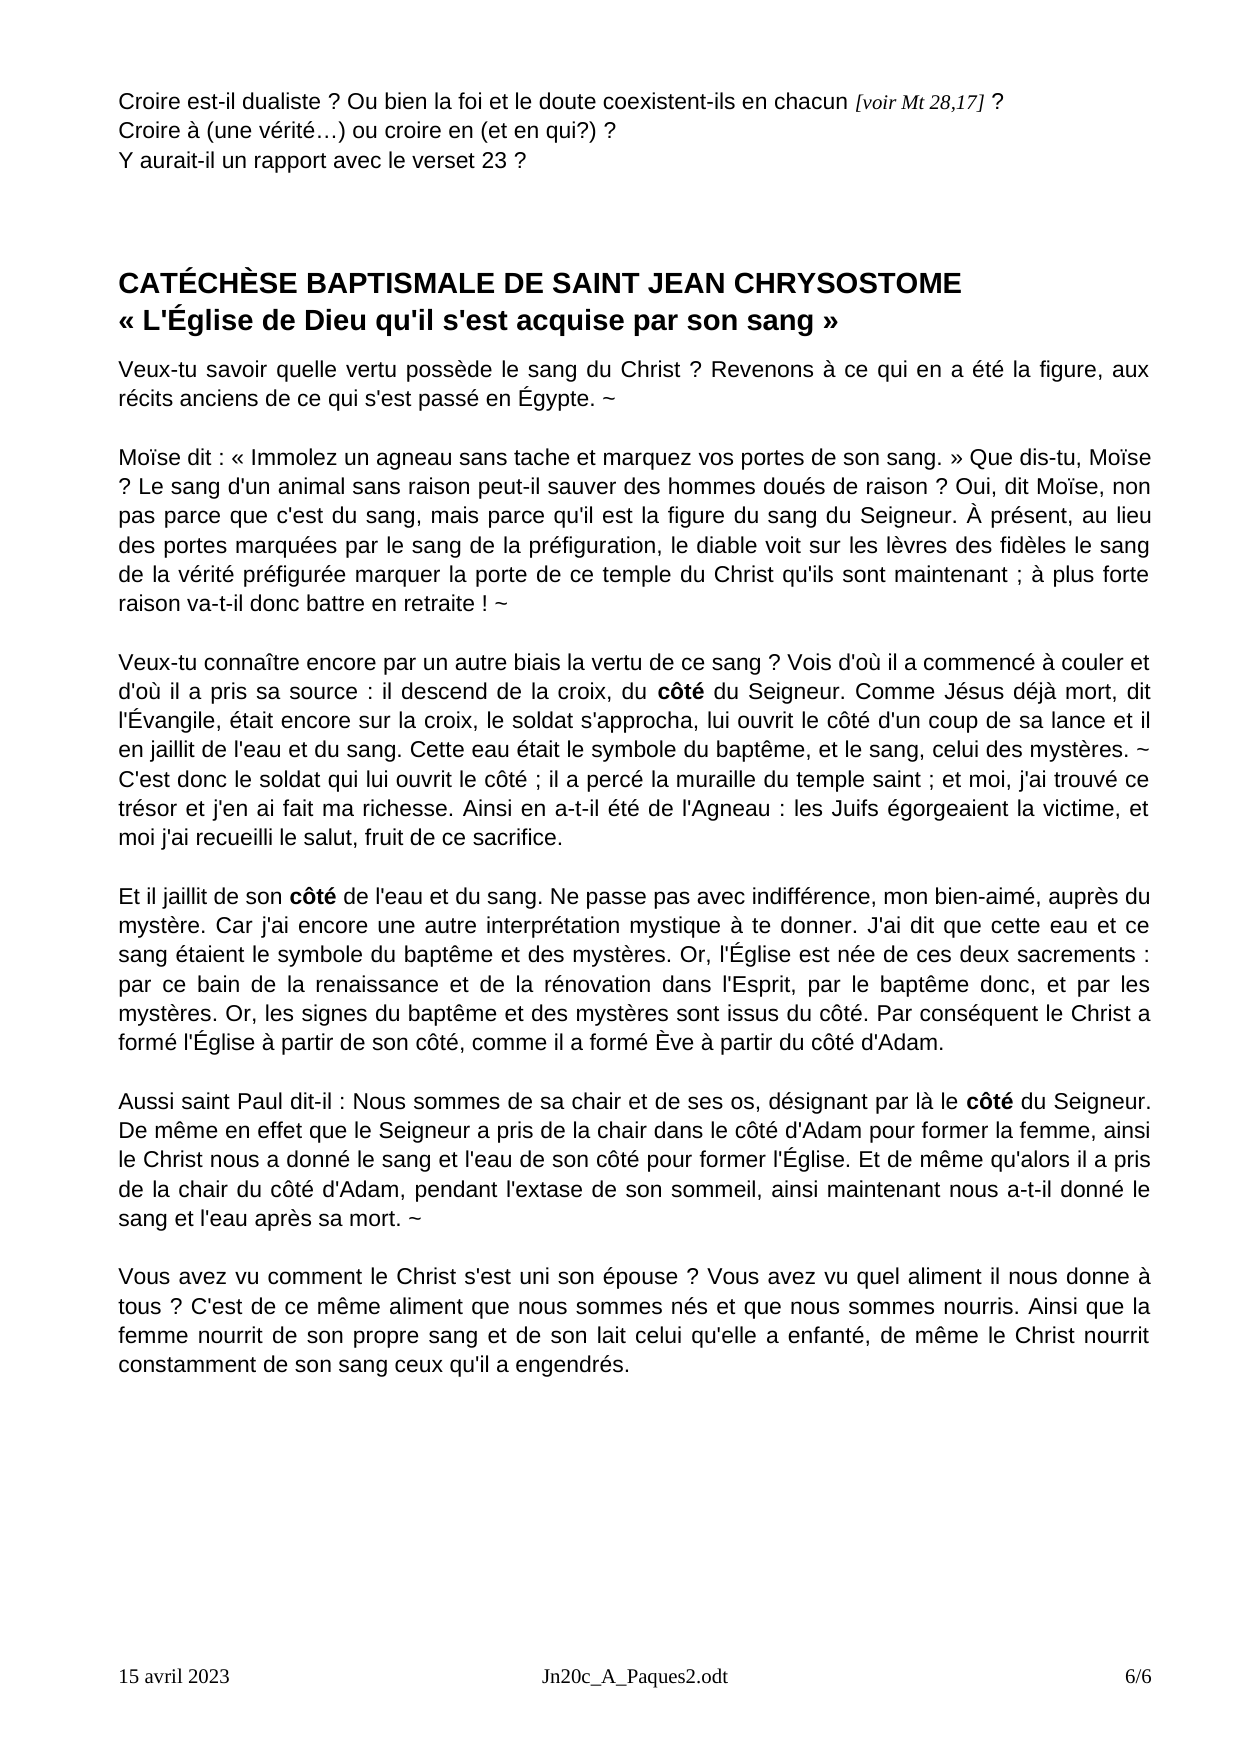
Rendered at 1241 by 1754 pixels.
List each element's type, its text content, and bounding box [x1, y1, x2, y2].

subtitle CATÉCHÈSE BAPTISMALE DE SAINT JEAN CHRYSOSTOME « L'Église de Dieu qu'il s'est acquise par son sang » [118, 267, 1152, 337]
text Y aurait-il un rapport avec le verset 23 ? [118, 148, 1152, 173]
text Croire à (une vérité…) ou croire en (et en qui?) ? [118, 118, 1152, 144]
text Croire est-il dualiste ? Ou bien la foi et le doute coexistent-ils en chacun [voir Mt 28,17] ? [118, 88, 1152, 114]
text Veux-tu savoir quelle vertu possède le sang du Christ ? Revenons à ce qui en a été la figure, aux récits anciens de ce qui s'est passé en Égypte. ~ Moïse dit : « Immolez un agneau sans tache et marquez vos portes de son sang. » Que dis-tu, Moïse ? Le sang d'un animal sans raison peut-il sauver des hommes doués de raison ? Oui, dit Moïse, non pas parce que c'est du sang, mais parce qu'il est la figure du sang du Seigneur. À présent, au lieu des portes marquées par le sang de la préfiguration, le diable voit sur les lèvres des fidèles le sang de la vérité préfigurée marquer la porte de ce temple du Christ qu'ils sont maintenant ; à plus forte raison va-t-il donc battre en retraite ! ~ Veux-tu connaître encore par un autre biais la vertu de ce sang ? Vois d'où il a commencé à couler et d'où il a pris sa source : il descend de la croix, du côté du Seigneur. Comme Jésus déjà mort, dit l'Évangile, était encore sur la croix, le soldat s'approcha, lui ouvrit le côté d'un coup de sa lance et il en jaillit de l'eau et du sang. Cette eau était le symbole du baptême, et le sang, celui des mystères. ~ C'est donc le soldat qui lui ouvrit le côté ; il a percé la muraille du temple saint ; et moi, j'ai trouvé ce trésor et j'en ai fait ma richesse. Ainsi en a-t-il été de l'Agneau : les Juifs égorgeaient la victime, et moi j'ai recueilli le salut, fruit de ce sacrifice. Et il jaillit de son côté de l'eau et du sang. Ne passe pas avec indifférence, mon bien-aimé, auprès du mystère. Car j'ai encore une autre interprétation mystique à te donner. J'ai dit que cette eau et ce sang étaient le symbole du baptême et des mystères. Or, l'Église est née de ces deux sacrements : par ce bain de la renaissance et de la rénovation dans l'Esprit, par le baptême donc, et par les mystères. Or, les signes du baptême et des mystères sont issus du côté. Par conséquent le Christ a formé l'Église à partir de son côté, comme il a formé Ève à partir du côté d'Adam. Aussi saint Paul dit-il : Nous sommes de sa chair et de ses os, désignant par là le côté du Seigneur. De même en effet que le Seigneur a pris de la chair dans le côté d'Adam pour former la femme, ainsi le Christ nous a donné le sang et l'eau de son côté pour former l'Église. Et de même qu'alors il a pris de la chair du côté d'Adam, pendant l'extase de son sommeil, ainsi maintenant nous a-t-il donné le sang et l'eau après sa mort. ~ Vous avez vu comment le Christ s'est uni son épouse ? Vous avez vu quel aliment il nous donne à tous ? C'est de ce même aliment que nous sommes nés et que nous sommes nourris. Ainsi que la femme nourrit de son propre sang et de son lait celui qu'elle a enfanté, de même le Christ nourrit constamment de son sang ceux qu'il a engendrés. [118, 357, 1152, 1377]
